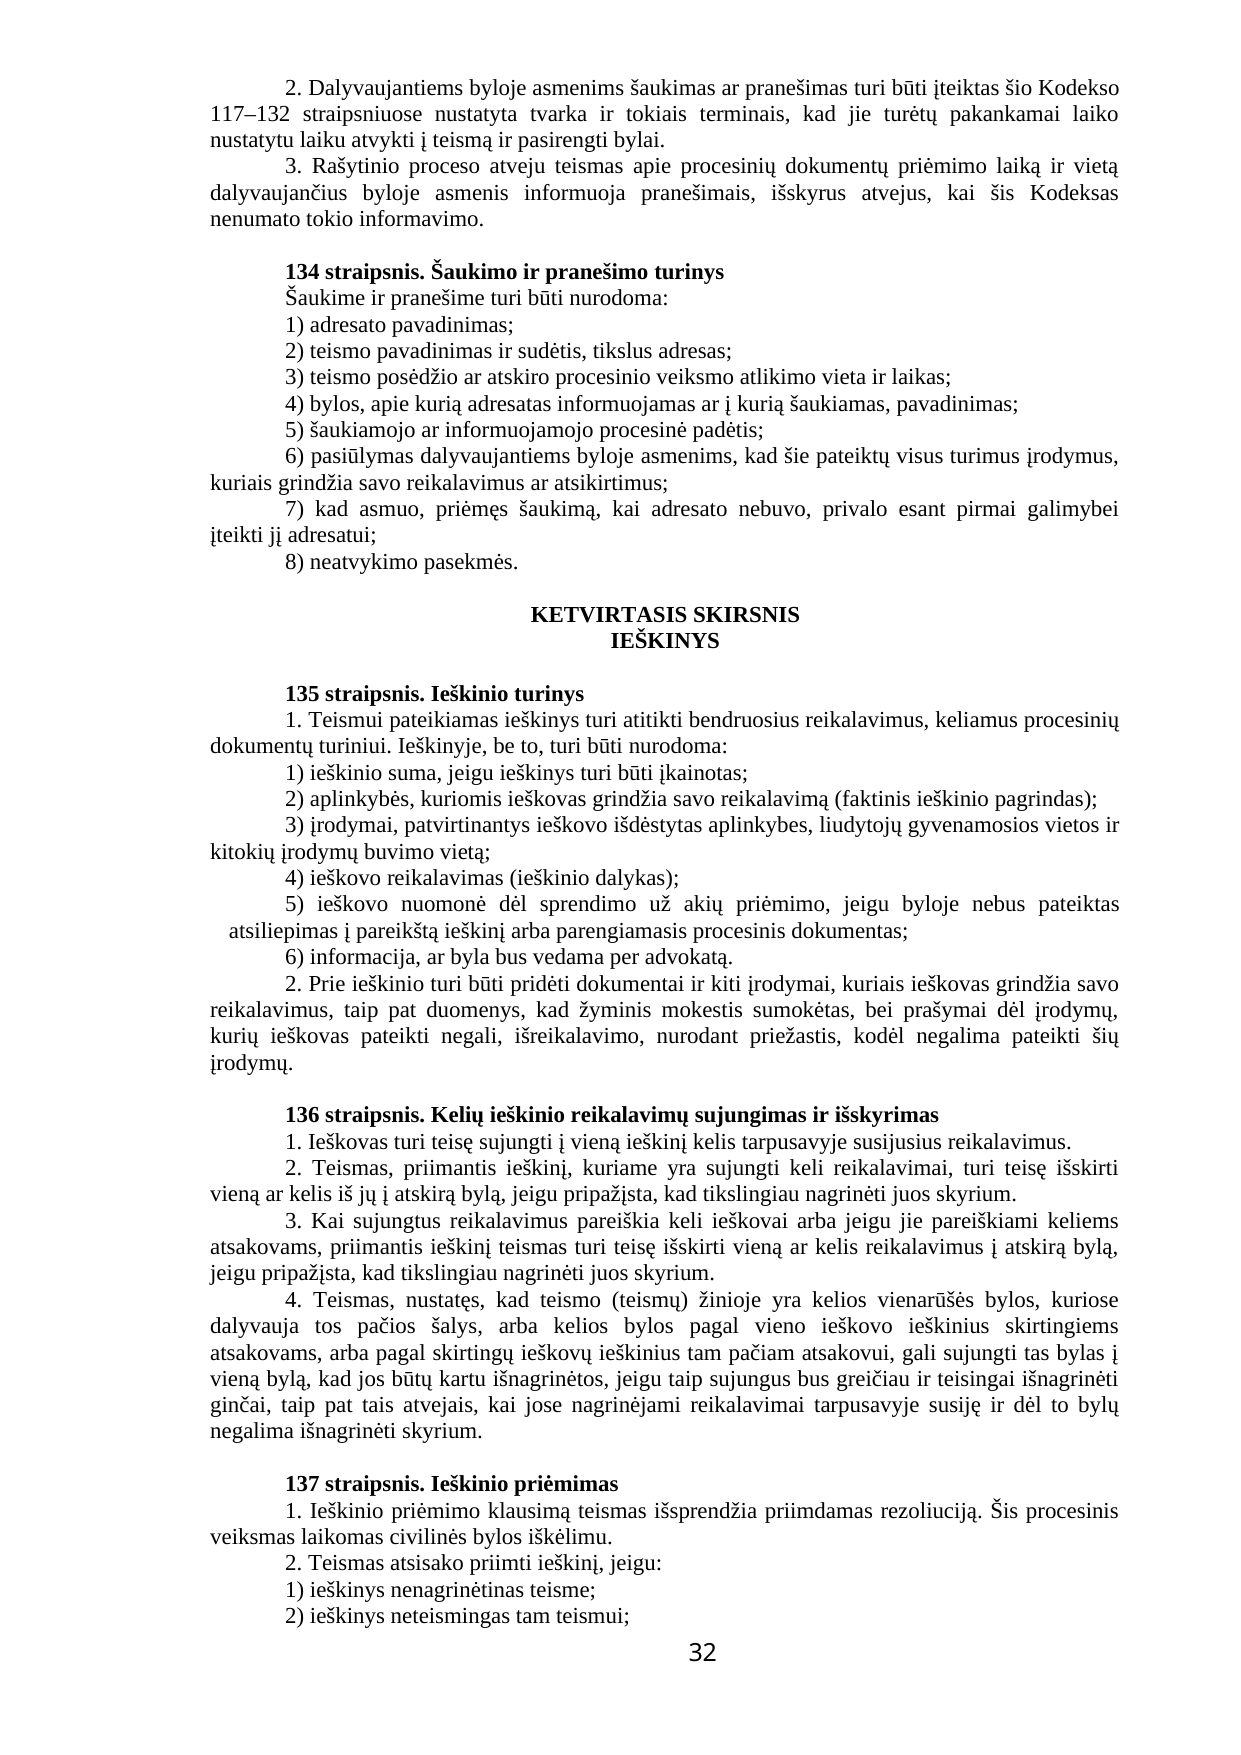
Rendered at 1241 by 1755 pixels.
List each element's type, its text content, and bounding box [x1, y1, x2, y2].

text 134 straipsnis. Šaukimo ir pranešimo turinys [210, 258, 1120, 284]
text 1) ieškinio suma, jeigu ieškinys turi būti įkainotas; [210, 759, 1120, 785]
text 2) ieškinys neteismingas tam teismui; [210, 1602, 1120, 1628]
text 3. Rašytinio proceso atveju teismas apie procesinių dokumentų priėmimo laiką ir vietą dalyvaujančius byloje asmenis informuoja pranešimais, išskyrus atvejus, kai šis Kodeksas nenumato tokio informavimo. [210, 153, 1120, 232]
text 5) šaukiamojo ar informuojamojo procesinė padėtis; [210, 416, 1120, 442]
text 8) neatvykimo pasekmės. [210, 548, 1120, 574]
text 2. Teismas atsisako priimti ieškinį, jeigu: [210, 1549, 1120, 1576]
text 1) adresato pavadinimas; [210, 311, 1120, 337]
text Šaukime ir pranešime turi būti nurodoma: [210, 284, 1120, 311]
text 135 straipsnis. Ieškinio turinys [210, 680, 1120, 706]
text 2. Teismas, priimantis ieškinį, kuriame yra sujungti keli reikalavimai, turi teisę išskirti vieną ar kelis iš jų į atskirą bylą, jeigu pripažįsta, kad tikslingiau nagrinėti juos skyrium. [210, 1154, 1120, 1207]
text 4) bylos, apie kurią adresatas informuojamas ar į kurią šaukiamas, pavadinimas; [210, 390, 1120, 416]
text 1) ieškinys nenagrinėtinas teisme; [210, 1576, 1120, 1602]
text 1. Ieškinio priėmimo klausimą teismas išsprendžia priimdamas rezoliuciją. Šis procesinis veiksmas laikomas civilinės bylos iškėlimu. [210, 1497, 1120, 1549]
text 3. Kai sujungtus reikalavimus pareiškia keli ieškovai arba jeigu jie pareiškiami keliems atsakovams, priimantis ieškinį teismas turi teisę išskirti vieną ar kelis reikalavimus į atskirą bylą, jeigu pripažįsta, kad tikslingiau nagrinėti juos skyrium. [210, 1207, 1120, 1286]
text 3) įrodymai, patvirtinantys ieškovo išdėstytas aplinkybes, liudytojų gyvenamosios vietos ir kitokių įrodymų buvimo vietą; [210, 811, 1120, 864]
text 1. Ieškovas turi teisę sujungti į vieną ieškinį kelis tarpusavyje susijusius reikalavimus. [210, 1128, 1120, 1154]
text 2. Prie ieškinio turi būti pridėti dokumentai ir kiti įrodymai, kuriais ieškovas grindžia savo reikalavimus, taip pat duomenys, kad žyminis mokestis sumokėtas, bei prašymai dėl įrodymų, kurių ieškovas pateikti negali, išreikalavimo, nurodant priežastis, kodėl negalima pateikti šių įrodymų. [210, 969, 1120, 1075]
text 7) kad asmuo, priėmęs šaukimą, kai adresato nebuvo, privalo esant pirmai galimybei įteikti jį adresatui; [210, 495, 1120, 548]
subtitle Ieškinys [210, 627, 1120, 653]
text 2. Dalyvaujantiems byloje asmenims šaukimas ar pranešimas turi būti įteiktas šio Kodekso 117–132 straipsniuose nustatyta tvarka ir tokiais terminais, kad jie turėtų pakankamai laiko nustatytu laiku atvykti į teismą ir pasirengti bylai. [210, 73, 1120, 153]
text 6) informacija, ar byla bus vedama per advokatą. [229, 943, 1120, 969]
text 3) teismo posėdžio ar atskiro procesinio veiksmo atlikimo vieta ir laikas; [210, 363, 1120, 390]
text 4. Teismas, nustatęs, kad teismo (teismų) žinioje yra kelios vienarūšės bylos, kuriose dalyvauja tos pačios šalys, arba kelios bylos pagal vieno ieškovo ieškinius skirtingiems atsakovams, arba pagal skirtingų ieškovų ieškinius tam pačiam atsakovui, gali sujungti tas bylas į vieną bylą, kad jos būtų kartu išnagrinėtos, jeigu taip sujungus bus greičiau ir teisingai išnagrinėti ginčai, taip pat tais atvejais, kai jose nagrinėjami reikalavimai tarpusavyje susiję ir dėl to bylų negalima išnagrinėti skyrium. [210, 1286, 1120, 1444]
subtitle Ketvirtasis skirsnis [210, 601, 1120, 627]
text 4) ieškovo reikalavimas (ieškinio dalykas); [210, 864, 1120, 891]
text 136 straipsnis. Kelių ieškinio reikalavimų sujungimas ir išskyrimas [210, 1101, 1120, 1128]
text 2) teismo pavadinimas ir sudėtis, tikslus adresas; [210, 337, 1120, 363]
text 5) ieškovo nuomonė dėl sprendimo už akių priėmimo, jeigu byloje nebus pateiktas atsiliepimas į pareikštą ieškinį arba parengiamasis procesinis dokumentas; [229, 891, 1120, 943]
text 137 straipsnis. Ieškinio priėmimas [210, 1470, 1120, 1497]
text 1. Teismui pateikiamas ieškinys turi atitikti bendruosius reikalavimus, keliamus procesinių dokumentų turiniui. Ieškinyje, be to, turi būti nurodoma: [210, 706, 1120, 759]
text 6) pasiūlymas dalyvaujantiems byloje asmenims, kad šie pateiktų visus turimus įrodymus, kuriais grindžia savo reikalavimus ar atsikirtimus; [210, 442, 1120, 495]
text 2) aplinkybės, kuriomis ieškovas grindžia savo reikalavimą (faktinis ieškinio pagrindas); [210, 785, 1120, 811]
